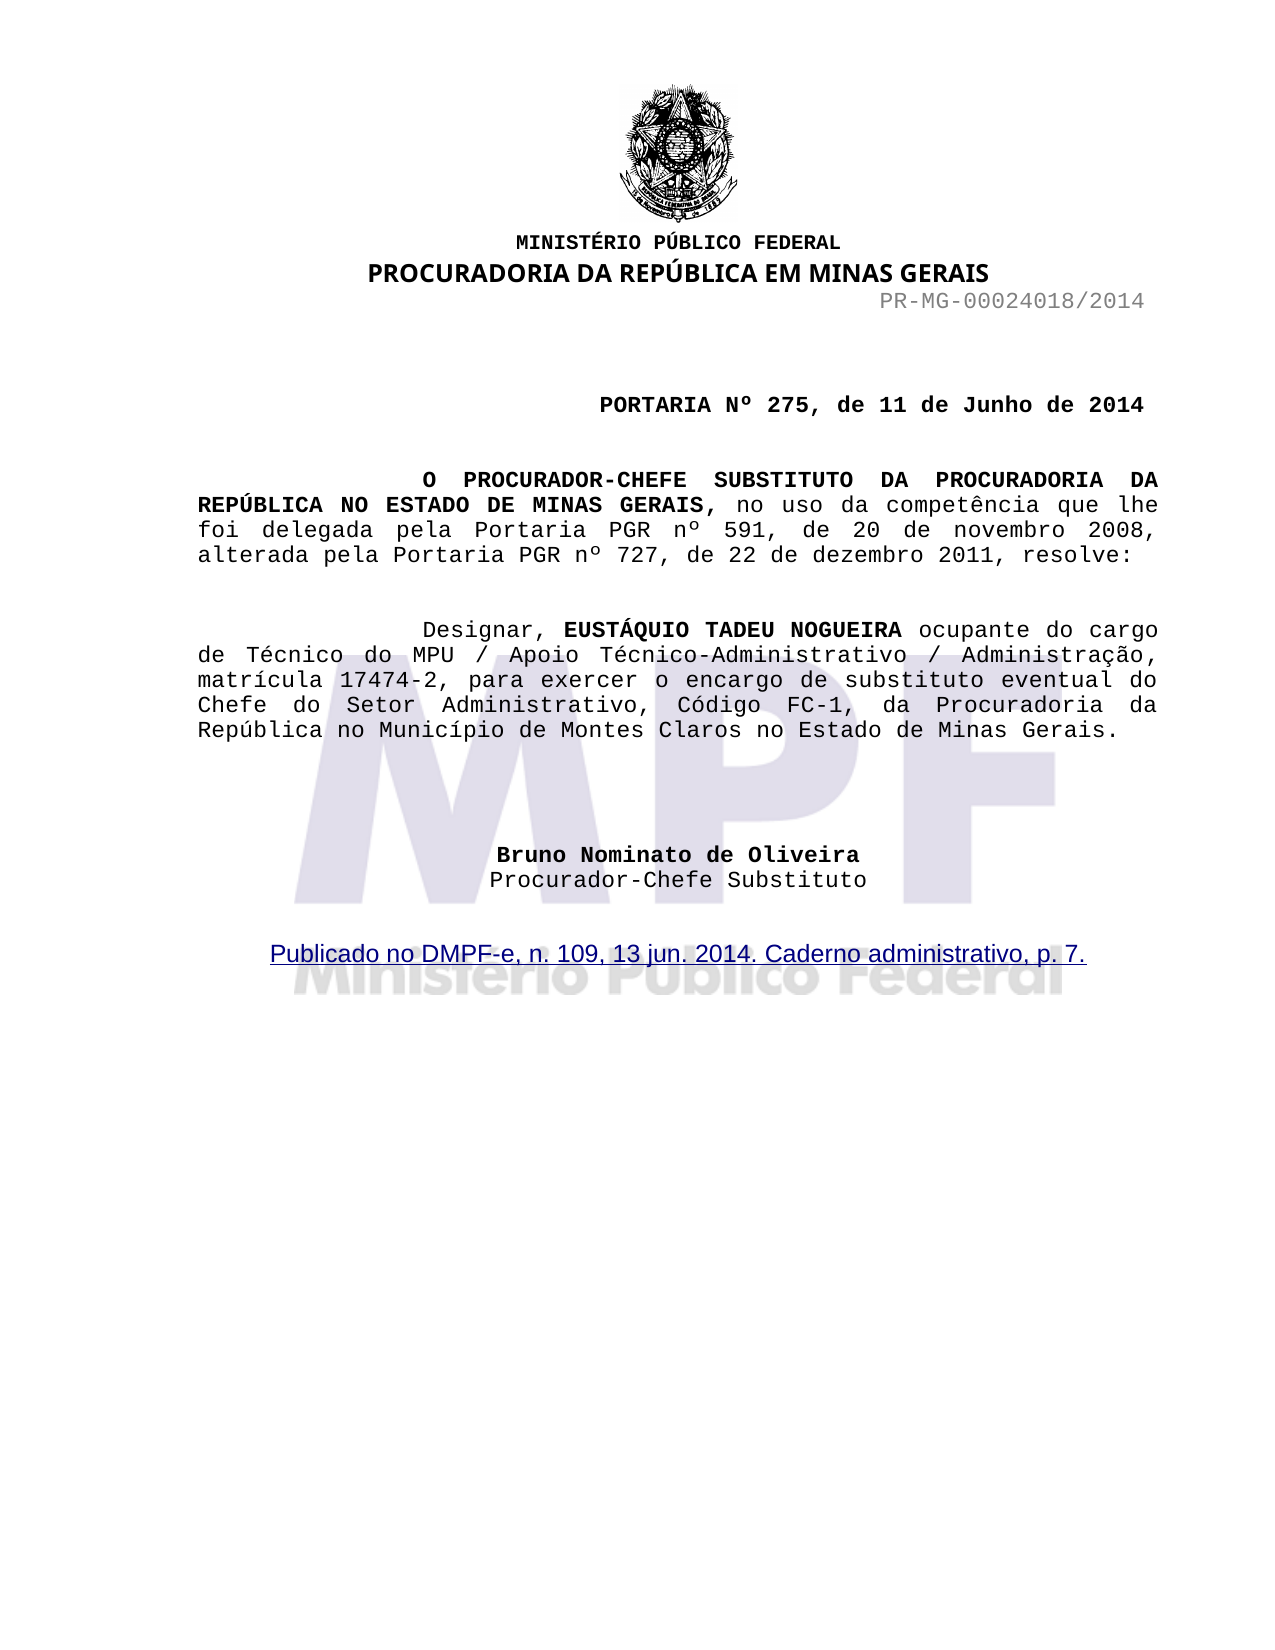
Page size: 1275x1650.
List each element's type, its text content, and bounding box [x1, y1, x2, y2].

text Procurador-Chefe Substituto [197, 868, 1159, 893]
text Publicado no DMPF-e, n. 109, 13 jun. 2014. Caderno administrativo, p. 7. [197, 943, 1159, 968]
picture [294, 743, 1062, 843]
text PORTARIA Nº 275, de 11 de Junho de 2014 [197, 393, 1159, 418]
text Designar, EUSTÁQUIO TADEU NOGUEIRA ocupante do cargo de Técnico do MPU / Apoio Técnico-Administrativo / Administração, matrícula 17474-2, para exercer o encargo de substituto eventual do Chefe do Setor Administrativo, Código FC-1, da Procuradoria da República no Município de Montes Claros no Estado de Minas Gerais. [197, 618, 1159, 743]
text Bruno Nominato de Oliveira [197, 843, 1159, 868]
text PR-MG-00024018/2014 [197, 289, 1159, 316]
picture [294, 968, 1062, 995]
picture [619, 84, 738, 223]
picture [294, 893, 1062, 943]
text O PROCURADOR-CHEFE SUBSTITUTO DA PROCURADORIA DA REPÚBLICA NO ESTADO DE MINAS GERAIS, no uso da competência que lhe foi delegada pela Portaria PGR nº 591, de 20 de novembro 2008, alterada pela Portaria PGR nº 727, de 22 de dezembro 2011, resolve: [197, 468, 1159, 568]
